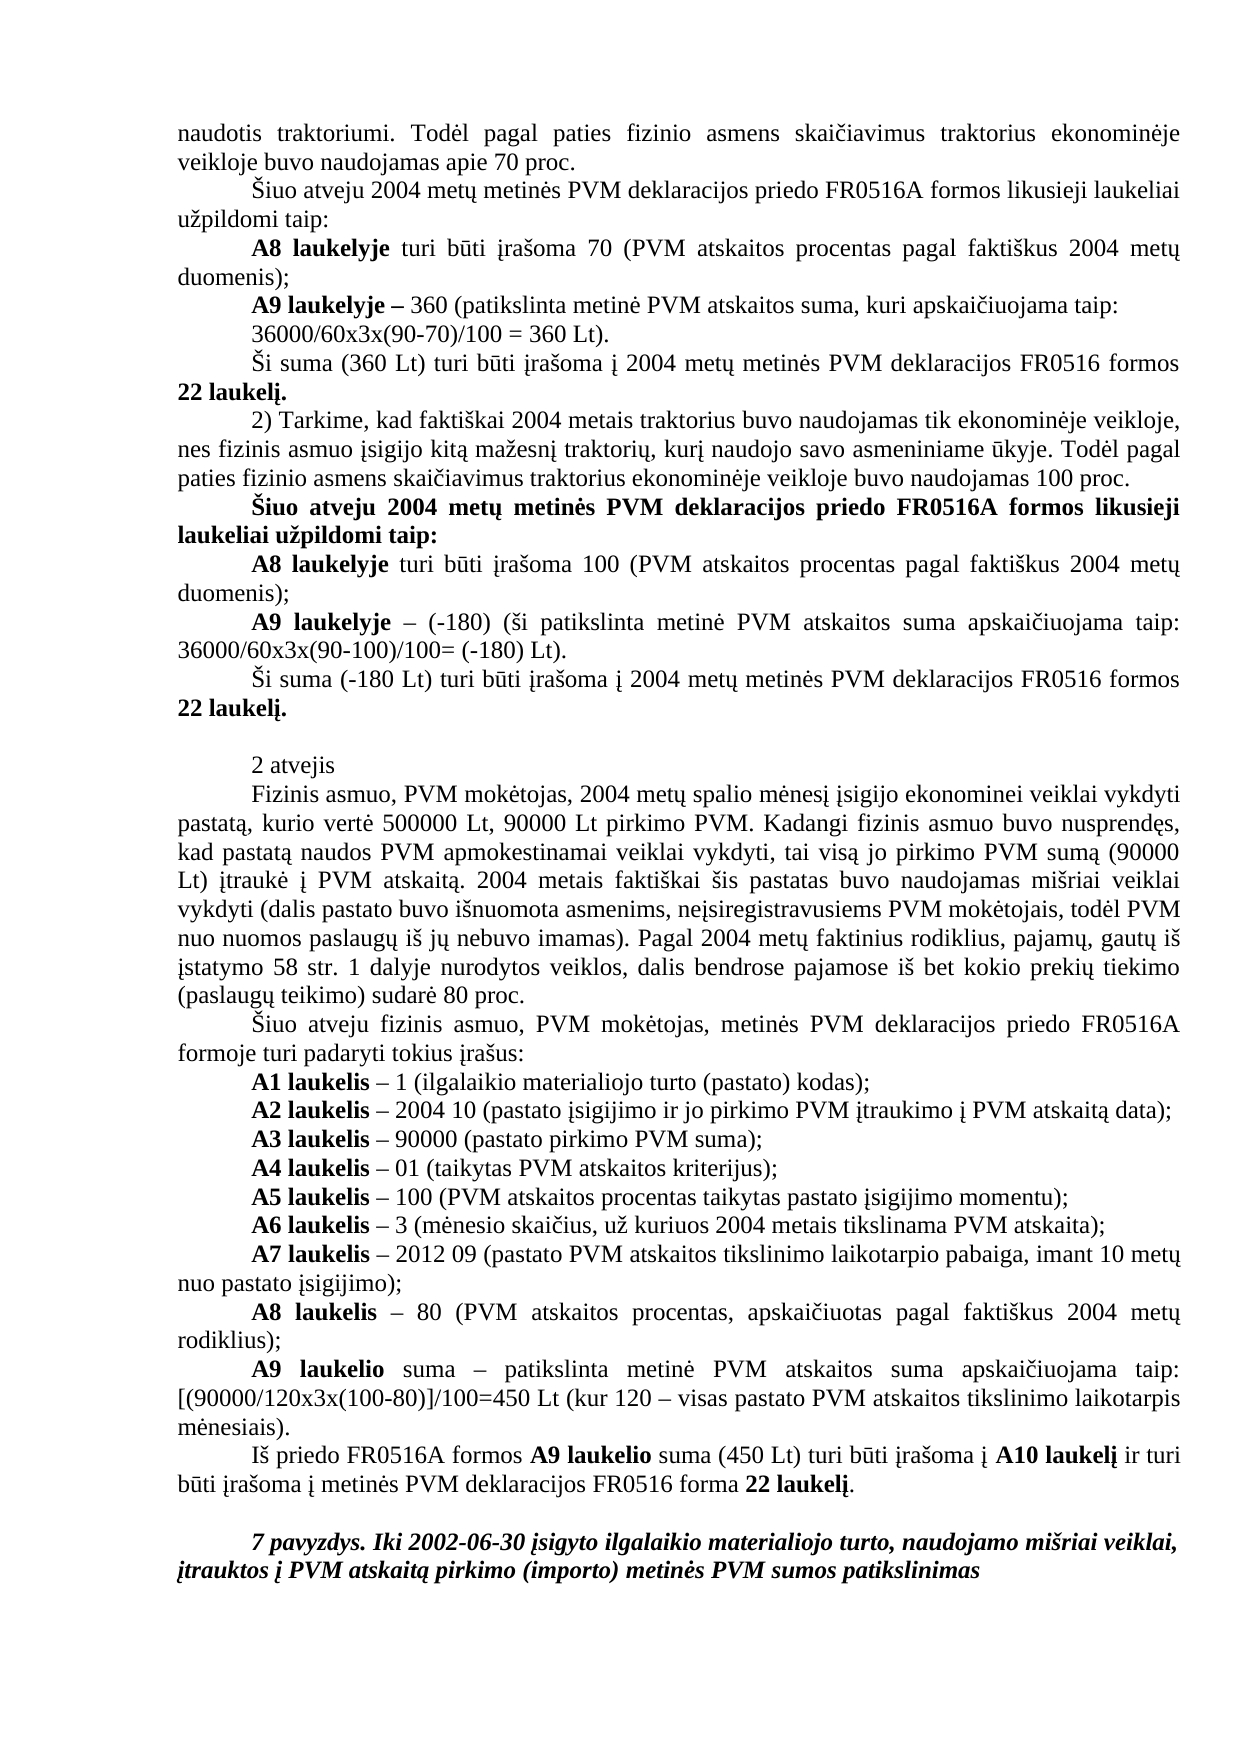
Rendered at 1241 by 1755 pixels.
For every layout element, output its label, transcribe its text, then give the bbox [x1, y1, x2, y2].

text A8 laukelyje turi būti įrašoma 100 (PVM atskaitos procentas pagal faktiškus 2004 metų duomenis); [177, 549, 1181, 607]
text A9 laukelio suma – patikslinta metinė PVM atskaitos suma apskaičiuojama taip: [(90000/120x3x(100-80)]/100=450 Lt (kur 120 – visas pastato PVM atskaitos tikslinimo laikotarpis mėnesiais). [177, 1354, 1181, 1441]
text A3 laukelis – 90000 (pastato pirkimo PVM suma); [177, 1124, 1181, 1153]
text Ši suma (-180 Lt) turi būti įrašoma į 2004 metų metinės PVM deklaracijos FR0516 formos 22 laukelį. [177, 664, 1181, 722]
text A9 laukelyje – (-180) (ši patikslinta metinė PVM atskaitos suma apskaičiuojama taip: 36000/60x3x(90-100)/100= (-180) Lt). [177, 607, 1181, 664]
text A2 laukelis – 2004 10 (pastato įsigijimo ir jo pirkimo PVM įtraukimo į PVM atskaitą data); [177, 1096, 1181, 1124]
text A6 laukelis – 3 (mėnesio skaičius, už kuriuos 2004 metais tikslinama PVM atskaita); [177, 1211, 1181, 1239]
text 36000/60x3x(90-70)/100 = 360 Lt). [177, 319, 1181, 348]
text Fizinis asmuo, PVM mokėtojas, 2004 metų spalio mėnesį įsigijo ekonominei veiklai vykdyti pastatą, kurio vertė 500000 Lt, 90000 Lt pirkimo PVM. Kadangi fizinis asmuo buvo nusprendęs, kad pastatą naudos PVM apmokestinamai veiklai vykdyti, tai visą jo pirkimo PVM sumą (90000 Lt) įtraukė į PVM atskaitą. 2004 metais faktiškai šis pastatas buvo naudojamas mišriai veiklai vykdyti (dalis pastato buvo išnuomota asmenims, neįsiregistravusiems PVM mokėtojais, todėl PVM nuo nuomos paslaugų iš jų nebuvo imamas). Pagal 2004 metų faktinius rodiklius, pajamų, gautų iš įstatymo 58 str. 1 dalyje nurodytos veiklos, dalis bendrose pajamose iš bet kokio prekių tiekimo (paslaugų teikimo) sudarė 80 proc. [177, 779, 1181, 1009]
text 2) Tarkime, kad faktiškai 2004 metais traktorius buvo naudojamas tik ekonominėje veikloje, nes fizinis asmuo įsigijo kitą mažesnį traktorių, kurį naudojo savo asmeniniame ūkyje. Todėl pagal paties fizinio asmens skaičiavimus traktorius ekonominėje veikloje buvo naudojamas 100 proc. [177, 406, 1181, 492]
text Šiuo atveju fizinis asmuo, PVM mokėtojas, metinės PVM deklaracijos priedo FR0516A formoje turi padaryti tokius įrašus: [177, 1009, 1181, 1067]
text 2 atvejis [177, 751, 1181, 779]
text A4 laukelis – 01 (taikytas PVM atskaitos kriterijus); [177, 1153, 1181, 1182]
text Šiuo atveju 2004 metų metinės PVM deklaracijos priedo FR0516A formos likusieji laukeliai užpildomi taip: [177, 492, 1181, 549]
text Ši suma (360 Lt) turi būti įrašoma į 2004 metų metinės PVM deklaracijos FR0516 formos 22 laukelį. [177, 348, 1181, 406]
text Iš priedo FR0516A formos A9 laukelio suma (450 Lt) turi būti įrašoma į A10 laukelį ir turi būti įrašoma į metinės PVM deklaracijos FR0516 forma 22 laukelį. [177, 1441, 1181, 1498]
text A8 laukelyje turi būti įrašoma 70 (PVM atskaitos procentas pagal faktiškus 2004 metų duomenis); [177, 233, 1181, 291]
text A1 laukelis – 1 (ilgalaikio materialiojo turto (pastato) kodas); [177, 1067, 1181, 1096]
text A7 laukelis – 2012 09 (pastato PVM atskaitos tikslinimo laikotarpio pabaiga, imant 10 metų nuo pastato įsigijimo); [177, 1239, 1181, 1297]
text A5 laukelis – 100 (PVM atskaitos procentas taikytas pastato įsigijimo momentu); [177, 1182, 1181, 1211]
text 7 pavyzdys. Iki 2002-06-30 įsigyto ilgalaikio materialiojo turto, naudojamo mišriai veiklai, įtrauktos į PVM atskaitą pirkimo (importo) metinės PVM sumos patikslinimas [177, 1527, 1181, 1584]
text A8 laukelis – 80 (PVM atskaitos procentas, apskaičiuotas pagal faktiškus 2004 metų rodiklius); [177, 1297, 1181, 1354]
text naudotis traktoriumi. Todėl pagal paties fizinio asmens skaičiavimus traktorius ekonominėje veikloje buvo naudojamas apie 70 proc. [177, 118, 1181, 176]
text Šiuo atveju 2004 metų metinės PVM deklaracijos priedo FR0516A formos likusieji laukeliai užpildomi taip: [177, 176, 1181, 233]
text A9 laukelyje – 360 (patikslinta metinė PVM atskaitos suma, kuri apskaičiuojama taip: [177, 291, 1181, 319]
